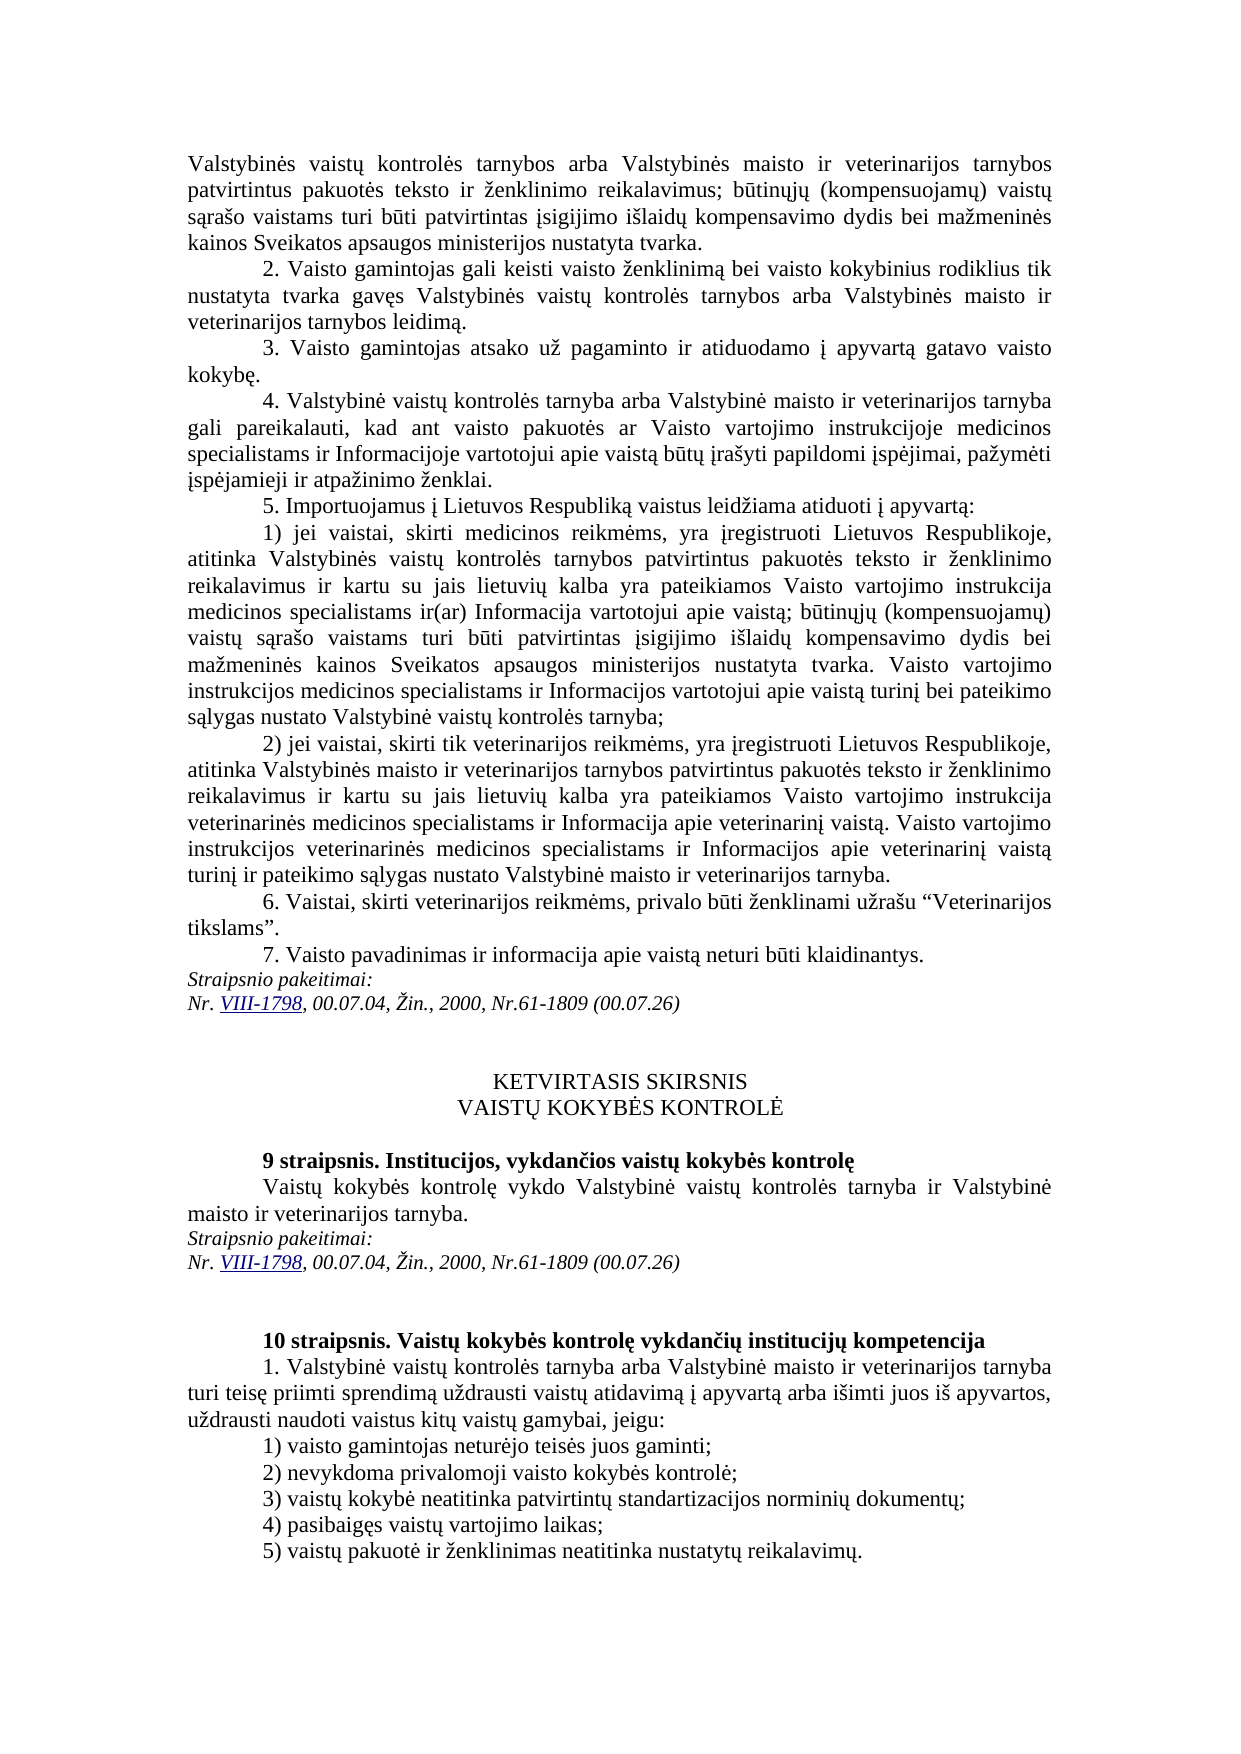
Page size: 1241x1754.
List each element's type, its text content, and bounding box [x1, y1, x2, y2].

text 2. Vaisto gamintojas gali keisti vaisto ženklinimą bei vaisto kokybinius rodiklius tik nustatyta tvarka gavęs Valstybinės vaistų kontrolės tarnybos arba Valstybinės maisto ir veterinarijos tarnybos leidimą. [187, 255, 1053, 334]
text 3. Vaisto gamintojas atsako už pagaminto ir atiduodamo į apyvartą gatavo vaisto kokybę. [187, 334, 1053, 387]
text VAISTŲ KOKYBĖS KONTROLĖ [187, 1094, 1053, 1121]
text Nr. VIII-1798, 00.07.04, Žin., 2000, Nr.61-1809 (00.07.26) [187, 1250, 1053, 1274]
text Vaistų kokybės kontrolę vykdo Valstybinė vaistų kontrolės tarnyba ir Valstybinė maisto ir veterinarijos tarnyba. [187, 1173, 1053, 1226]
text 1. Valstybinė vaistų kontrolės tarnyba arba Valstybinė maisto ir veterinarijos tarnyba turi teisę priimti sprendimą uždrausti vaistų atidavimą į apyvartą arba išimti juos iš apyvartos, uždrausti naudoti vaistus kitų vaistų gamybai, jeigu: [187, 1353, 1053, 1432]
text 7. Vaisto pavadinimas ir informacija apie vaistą neturi būti klaidinantys. [187, 941, 1053, 967]
text 4) pasibaigęs vaistų vartojimo laikas; [187, 1511, 1053, 1538]
text Straipsnio pakeitimai: [187, 967, 1053, 991]
text KETVIRTASIS SKIRSNIS [187, 1068, 1053, 1094]
text 10 straipsnis. Vaistų kokybės kontrolę vykdančių institucijų kompetencija [187, 1327, 1053, 1353]
text 3) vaistų kokybė neatitinka patvirtintų standartizacijos norminių dokumentų; [187, 1485, 1053, 1511]
text 2) nevykdoma privalomoji vaisto kokybės kontrolė; [187, 1458, 1053, 1485]
text Nr. VIII-1798, 00.07.04, Žin., 2000, Nr.61-1809 (00.07.26) [187, 991, 1053, 1015]
text 9 straipsnis. Institucijos, vykdančios vaistų kokybės kontrolę [187, 1147, 1053, 1173]
text 5) vaistų pakuotė ir ženklinimas neatitinka nustatytų reikalavimų. [187, 1538, 1053, 1564]
text 4. Valstybinė vaistų kontrolės tarnyba arba Valstybinė maisto ir veterinarijos tarnyba gali pareikalauti, kad ant vaisto pakuotės ar Vaisto vartojimo instrukcijoje medicinos specialistams ir Informacijoje vartotojui apie vaistą būtų įrašyti papildomi įspėjimai, pažymėti įspėjamieji ir atpažinimo ženklai. [187, 387, 1053, 493]
text 2) jei vaistai, skirti tik veterinarijos reikmėms, yra įregistruoti Lietuvos Respublikoje, atitinka Valstybinės maisto ir veterinarijos tarnybos patvirtintus pakuotės teksto ir ženklinimo reikalavimus ir kartu su jais lietuvių kalba yra pateikiamos Vaisto vartojimo instrukcija veterinarinės medicinos specialistams ir Informacija apie veterinarinį vaistą. Vaisto vartojimo instrukcijos veterinarinės medicinos specialistams ir Informacijos apie veterinarinį vaistą turinį ir pateikimo sąlygas nustato Valstybinė maisto ir veterinarijos tarnyba. [187, 730, 1053, 888]
text 6. Vaistai, skirti veterinarijos reikmėms, privalo būti ženklinami užrašu “Veterinarijos tikslams”. [187, 888, 1053, 941]
text Straipsnio pakeitimai: [187, 1226, 1053, 1250]
text Valstybinės vaistų kontrolės tarnybos arba Valstybinės maisto ir veterinarijos tarnybos patvirtintus pakuotės teksto ir ženklinimo reikalavimus; būtinųjų (kompensuojamų) vaistų sąrašo vaistams turi būti patvirtintas įsigijimo išlaidų kompensavimo dydis bei mažmeninės kainos Sveikatos apsaugos ministerijos nustatyta tvarka. [187, 150, 1053, 255]
text 1) vaisto gamintojas neturėjo teisės juos gaminti; [187, 1432, 1053, 1458]
text 5. Importuojamus į Lietuvos Respubliką vaistus leidžiama atiduoti į apyvartą: [187, 493, 1053, 519]
text 1) jei vaistai, skirti medicinos reikmėms, yra įregistruoti Lietuvos Respublikoje, atitinka Valstybinės vaistų kontrolės tarnybos patvirtintus pakuotės teksto ir ženklinimo reikalavimus ir kartu su jais lietuvių kalba yra pateikiamos Vaisto vartojimo instrukcija medicinos specialistams ir(ar) Informacija vartotojui apie vaistą; būtinųjų (kompensuojamų) vaistų sąrašo vaistams turi būti patvirtintas įsigijimo išlaidų kompensavimo dydis bei mažmeninės kainos Sveikatos apsaugos ministerijos nustatyta tvarka. Vaisto vartojimo instrukcijos medicinos specialistams ir Informacijos vartotojui apie vaistą turinį bei pateikimo sąlygas nustato Valstybinė vaistų kontrolės tarnyba; [187, 519, 1053, 730]
